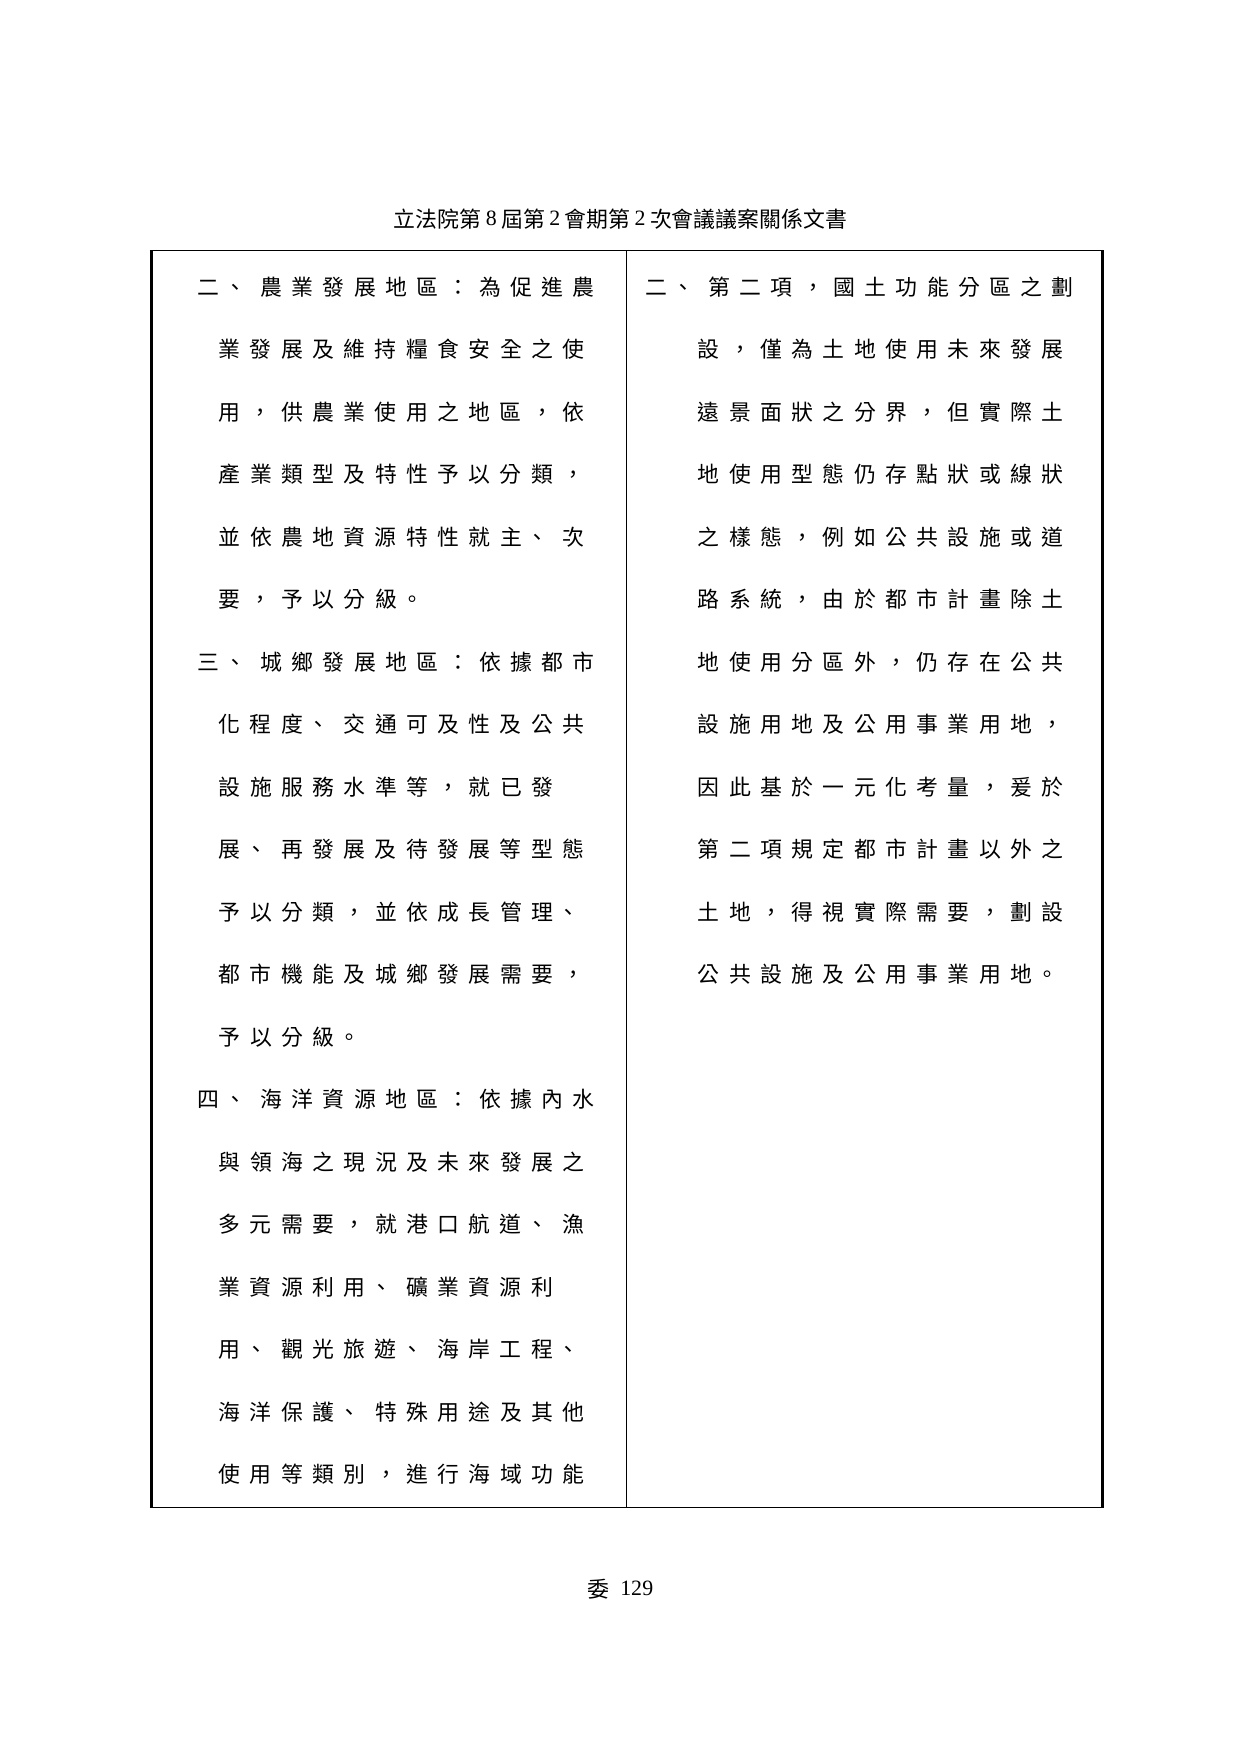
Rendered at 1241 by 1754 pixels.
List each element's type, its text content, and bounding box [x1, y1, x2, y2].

table_cell 二、農業發展地區：為促進農業發展及維持糧食安全之使用，供農業使用之地區，依產業類型及特性予以分類，並依農地資源特性就主、次要，予以分級。 三、城鄉發展地區：依據都市化程度、交通可及性及公共設施服務水準等，就已發展、再發展及待發展等型態予以分類，並依成長管理、都市機能及城鄉發展需要，予以分級。 四、海洋資源地區：依據內水與領海之現況及未來發展之多元需要，就港口航道、漁業資源利用、礦業資源利用、觀光旅遊、海岸工程、海洋保護、特殊用途及其他使用等類別，進行海域功能 [153, 251, 626, 1507]
table_cell 二、第二項，國土功能分區之劃設，僅為土地使用未來發展遠景面狀之分界，但實際土地使用型態仍存點狀或線狀之樣態，例如公共設施或道路系統，由於都市計畫除土地使用分區外，仍存在公共設施用地及公用事業用地，因此基於一元化考量，爰於第二項規定都市計畫以外之土地，得視實際需要，劃設公共設施及公用事業用地。 [627, 251, 1101, 1507]
